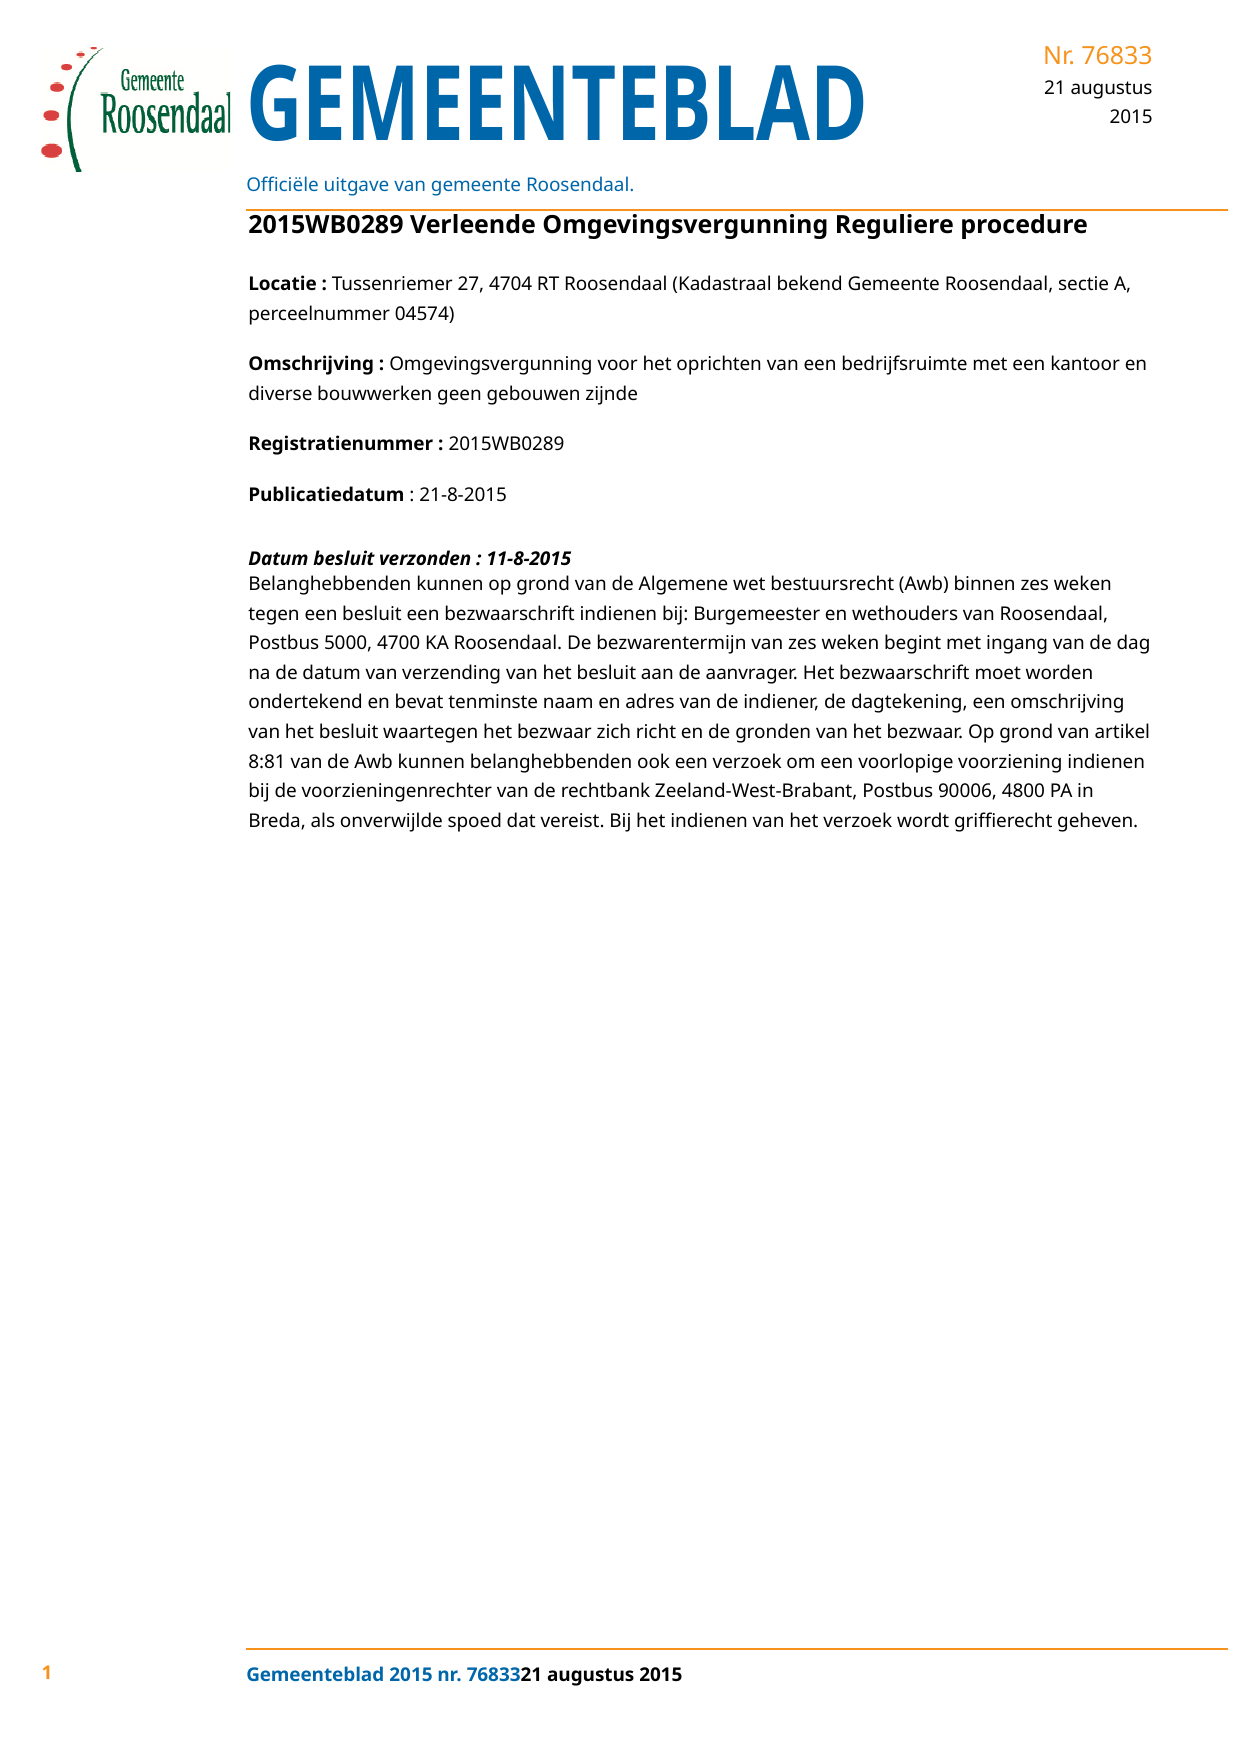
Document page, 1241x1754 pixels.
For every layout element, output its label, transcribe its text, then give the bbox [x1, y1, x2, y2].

text Publicatiedatum : 21-8-2015 [248, 481, 1152, 506]
text Locatie : Tussenriemer 27, 4704 RT Roosendaal (Kadastraal bekend Gemeente Roosendaal, sectie A, perceelnummer 04574) [248, 270, 1152, 326]
text Omschrijving : Omgevingsvergunning voor het oprichten van een bedrijfsruimte met een kantoor en diverse bouwwerken geen gebouwen zijnde [248, 350, 1152, 406]
text Registratienummer : 2015WB0289 [248, 430, 1152, 456]
text Belanghebbenden kunnen op grond van de Algemene wet bestuursrecht (Awb) binnen zes weken tegen een besluit een bezwaarschrift indienen bij: Burgemeester en wethouders van Roosendaal, Postbus 5000, 4700 KA Roosendaal. De bezwarentermijn van zes weken begint met ingang van de dag na de datum van verzending van het besluit aan de aanvrager. Het bezwaarschrift moet worden ondertekend en bevat tenminste naam en adres van de indiener, de dagtekening, een omschrijving van het besluit waartegen het bezwaar zich richt en de gronden van het bezwaar. Op grond van artikel 8:81 van de Awb kunnen belanghebbenden ook een verzoek om een voorlopige voorziening indienen bij de voorzieningenrechter van de rechtbank Zeeland-West-Brabant, Postbus 90006, 4800 PA in Breda, als onverwijlde spoed dat vereist. Bij het indienen van het verzoek wordt griffierecht geheven. [248, 570, 1152, 833]
text 2015WB0289 Verleende Omgevingsvergunning Reguliere procedure [248, 211, 1152, 241]
text Datum besluit verzonden : 11-8-2015 [248, 545, 1152, 570]
picture [41, 47, 231, 172]
